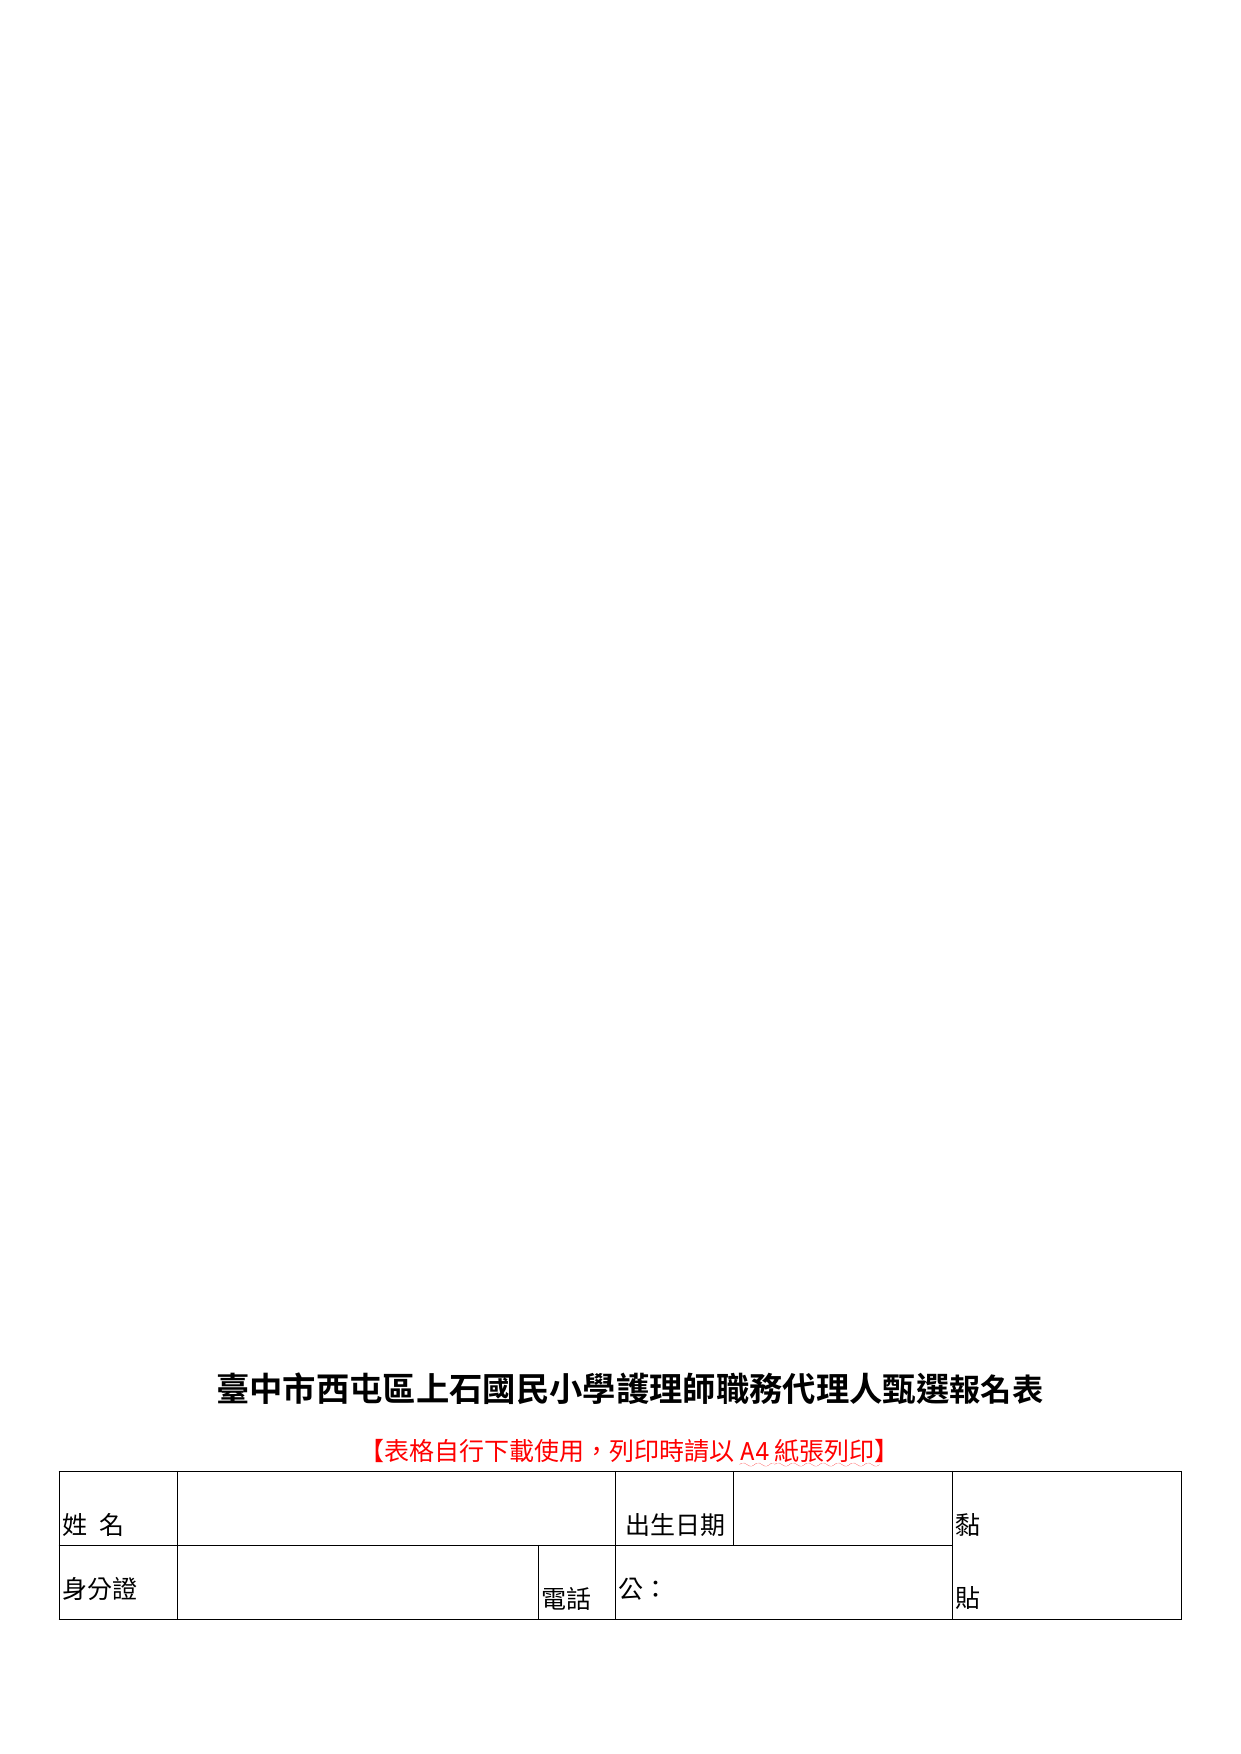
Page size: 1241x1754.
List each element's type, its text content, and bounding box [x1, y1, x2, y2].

table_header [734, 1472, 952, 1545]
text 臺中市西屯區上石國民小學護理師職務代理人甄選報名表 [104, 1346, 1152, 1408]
text 【表格自行下載使用，列印時請以A4紙張列印】 [104, 1408, 1152, 1471]
table_cell [178, 1546, 538, 1619]
table_cell 電話 [539, 1546, 615, 1619]
table_header [178, 1472, 615, 1545]
table_header 姓 名 [60, 1472, 177, 1545]
table_cell 身分證 [60, 1546, 177, 1619]
table_header 黏 貼 [953, 1472, 1181, 1619]
table_header 出生日期 [616, 1472, 733, 1545]
table_cell 公： [616, 1546, 952, 1619]
